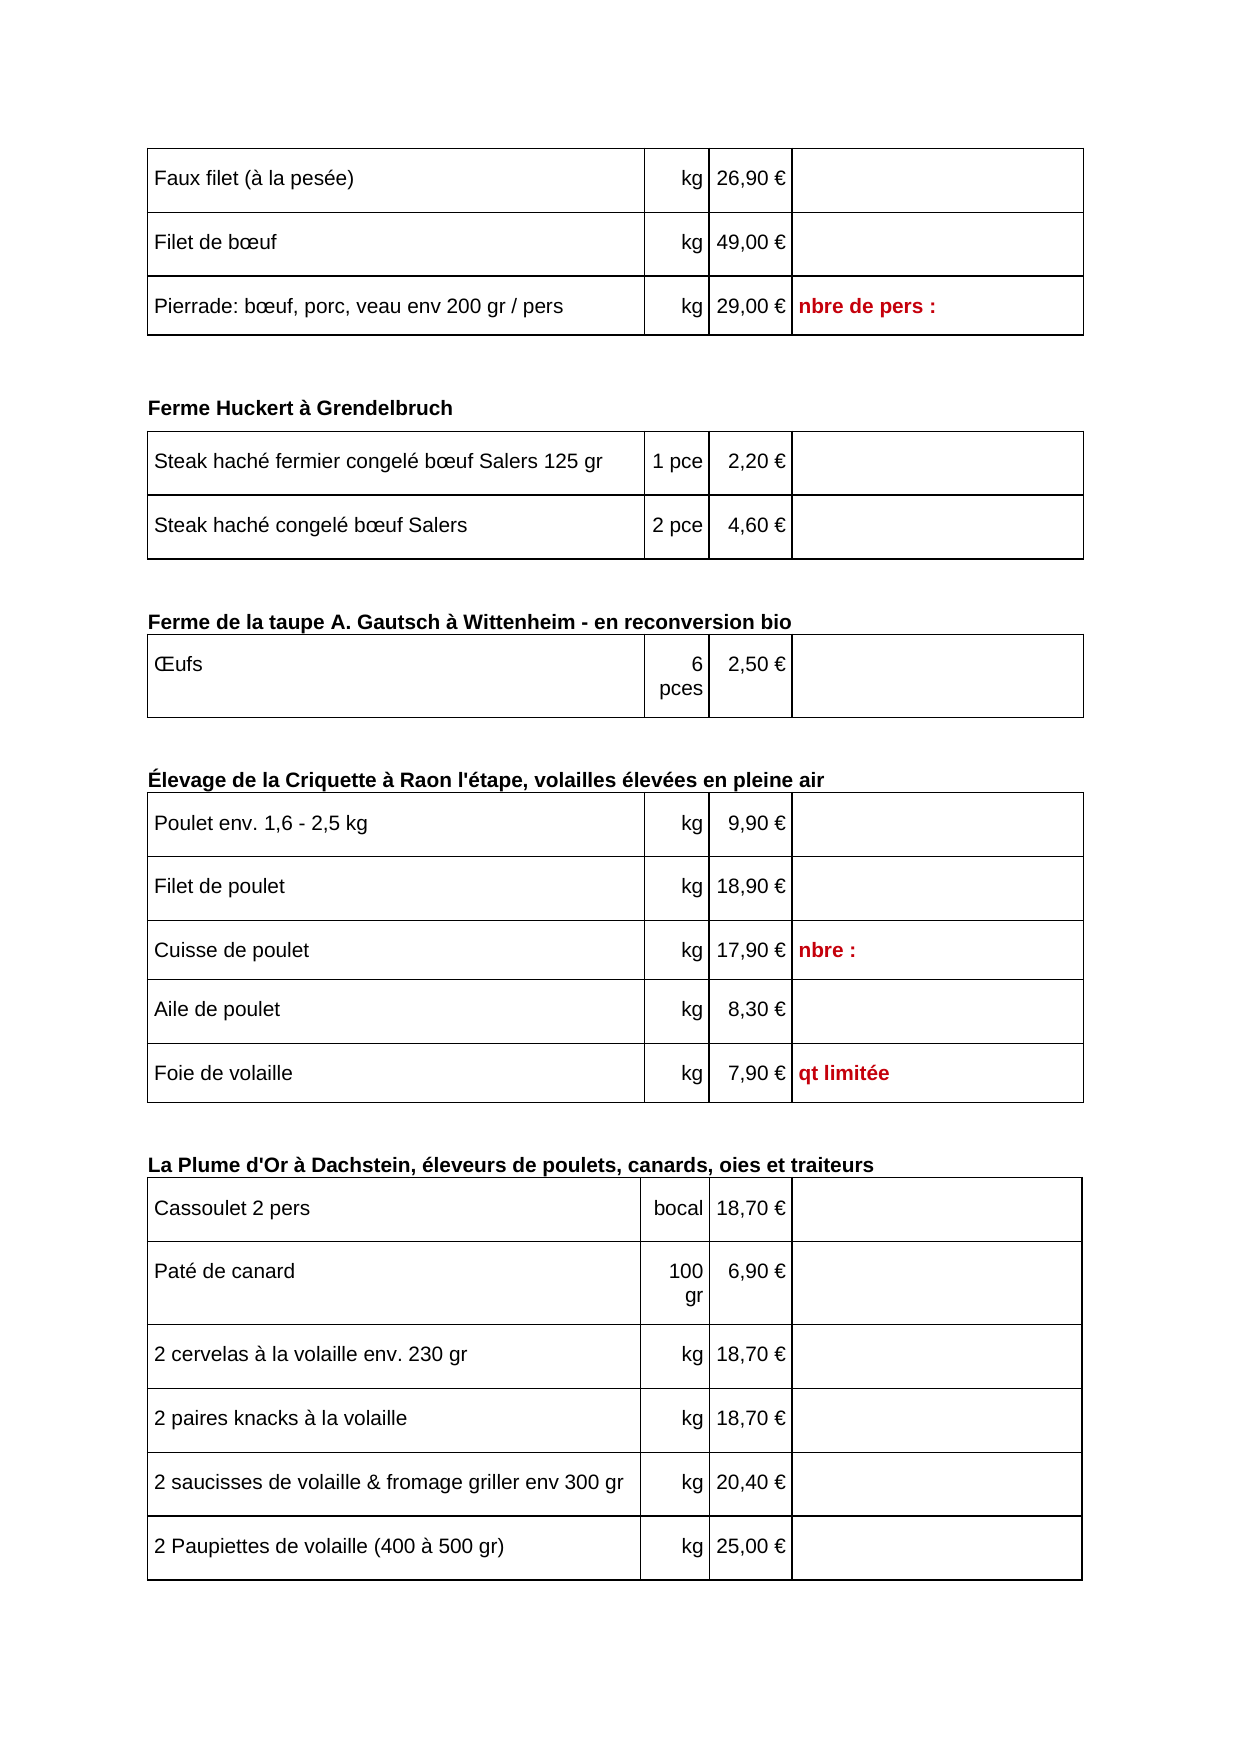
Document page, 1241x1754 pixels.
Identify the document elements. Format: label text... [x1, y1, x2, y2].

table_header 2,20 € [710, 432, 791, 494]
table_cell Aile de poulet [148, 980, 644, 1042]
table_cell nbre : [793, 921, 1083, 979]
table_cell [793, 1517, 1081, 1579]
table_cell 2 saucisses de volaille & fromage griller env 300 gr [148, 1453, 640, 1515]
table_cell kg [645, 980, 708, 1042]
table_cell 29,00 € [710, 277, 791, 334]
text Élevage de la Criquette à Raon l'étape, volailles élevées en pleine air [148, 768, 1093, 792]
table_cell 6,90 € [710, 1242, 791, 1324]
table_cell Filet de poulet [148, 857, 644, 919]
table_cell kg [645, 149, 708, 211]
table_cell Pierrade: bœuf, porc, veau env 200 gr / pers [148, 277, 644, 334]
table_cell Filet de bœuf [148, 213, 644, 275]
table_cell kg [641, 1453, 709, 1515]
table_cell 2 paires knacks à la volaille [148, 1389, 640, 1451]
table_cell Paté de canard [148, 1242, 640, 1324]
table_header 6 pces [645, 635, 708, 717]
text La Plume d'Or à Dachstein, éleveurs de poulets, canards, oies et traiteurs [148, 1153, 1093, 1177]
table_cell kg [645, 1044, 708, 1102]
table_cell kg [645, 277, 708, 334]
table_cell 18,70 € [710, 1389, 791, 1451]
table_header [793, 793, 1083, 856]
table_header 9,90 € [710, 793, 791, 856]
table_header [793, 432, 1083, 494]
table_header Œufs [148, 635, 644, 717]
table_cell 8,30 € [710, 980, 791, 1042]
table_cell 4,60 € [710, 496, 791, 558]
table_cell 18,70 € [710, 1325, 791, 1388]
table_cell Foie de volaille [148, 1044, 644, 1102]
table_cell [793, 857, 1083, 919]
table_cell kg [641, 1389, 709, 1451]
table_cell kg [641, 1325, 709, 1388]
table_cell [793, 980, 1083, 1042]
table_header [793, 1178, 1081, 1241]
table_cell qt limitée [793, 1044, 1083, 1102]
text Ferme Huckert à Grendelbruch [148, 396, 1093, 420]
table_cell 25,00 € [710, 1517, 791, 1579]
table_cell 100 gr [641, 1242, 709, 1324]
text Ferme de la taupe A. Gautsch à Wittenheim - en reconversion bio [148, 609, 1093, 633]
table_cell 49,00 € [710, 213, 791, 275]
table_header bocal [641, 1178, 709, 1241]
table_cell Cuisse de poulet [148, 921, 644, 979]
table_cell kg [645, 213, 708, 275]
table_cell 17,90 € [710, 921, 791, 979]
table_header Poulet env. 1,6 - 2,5 kg [148, 793, 644, 856]
table_cell 26,90 € [710, 149, 791, 211]
table_cell kg [645, 921, 708, 979]
table_cell [793, 1453, 1081, 1515]
table_header [793, 635, 1083, 717]
table_cell Steak haché congelé bœuf Salers [148, 496, 644, 558]
table_cell nbre de pers : [793, 277, 1083, 334]
table_cell 20,40 € [710, 1453, 791, 1515]
table_cell kg [641, 1517, 709, 1579]
table_cell [793, 1325, 1081, 1388]
table_cell Faux filet (à la pesée) [148, 149, 644, 211]
table_cell [793, 1242, 1081, 1324]
table_header Steak haché fermier congelé bœuf Salers 125 gr [148, 432, 644, 494]
table_header Cassoulet 2 pers [148, 1178, 640, 1241]
table_cell [793, 1389, 1081, 1451]
table_header 2,50 € [710, 635, 791, 717]
table_cell 18,90 € [710, 857, 791, 919]
table_cell 2 Paupiettes de volaille (400 à 500 gr) [148, 1517, 640, 1579]
table_cell 7,90 € [710, 1044, 791, 1102]
table_header 18,70 € [710, 1178, 791, 1241]
table_cell [793, 149, 1083, 211]
table_cell [793, 213, 1083, 275]
table_cell [793, 496, 1083, 558]
table_cell 2 pce [645, 496, 708, 558]
table_cell 2 cervelas à la volaille env. 230 gr [148, 1325, 640, 1388]
table_header 1 pce [645, 432, 708, 494]
table_cell kg [645, 857, 708, 919]
table_header kg [645, 793, 708, 856]
